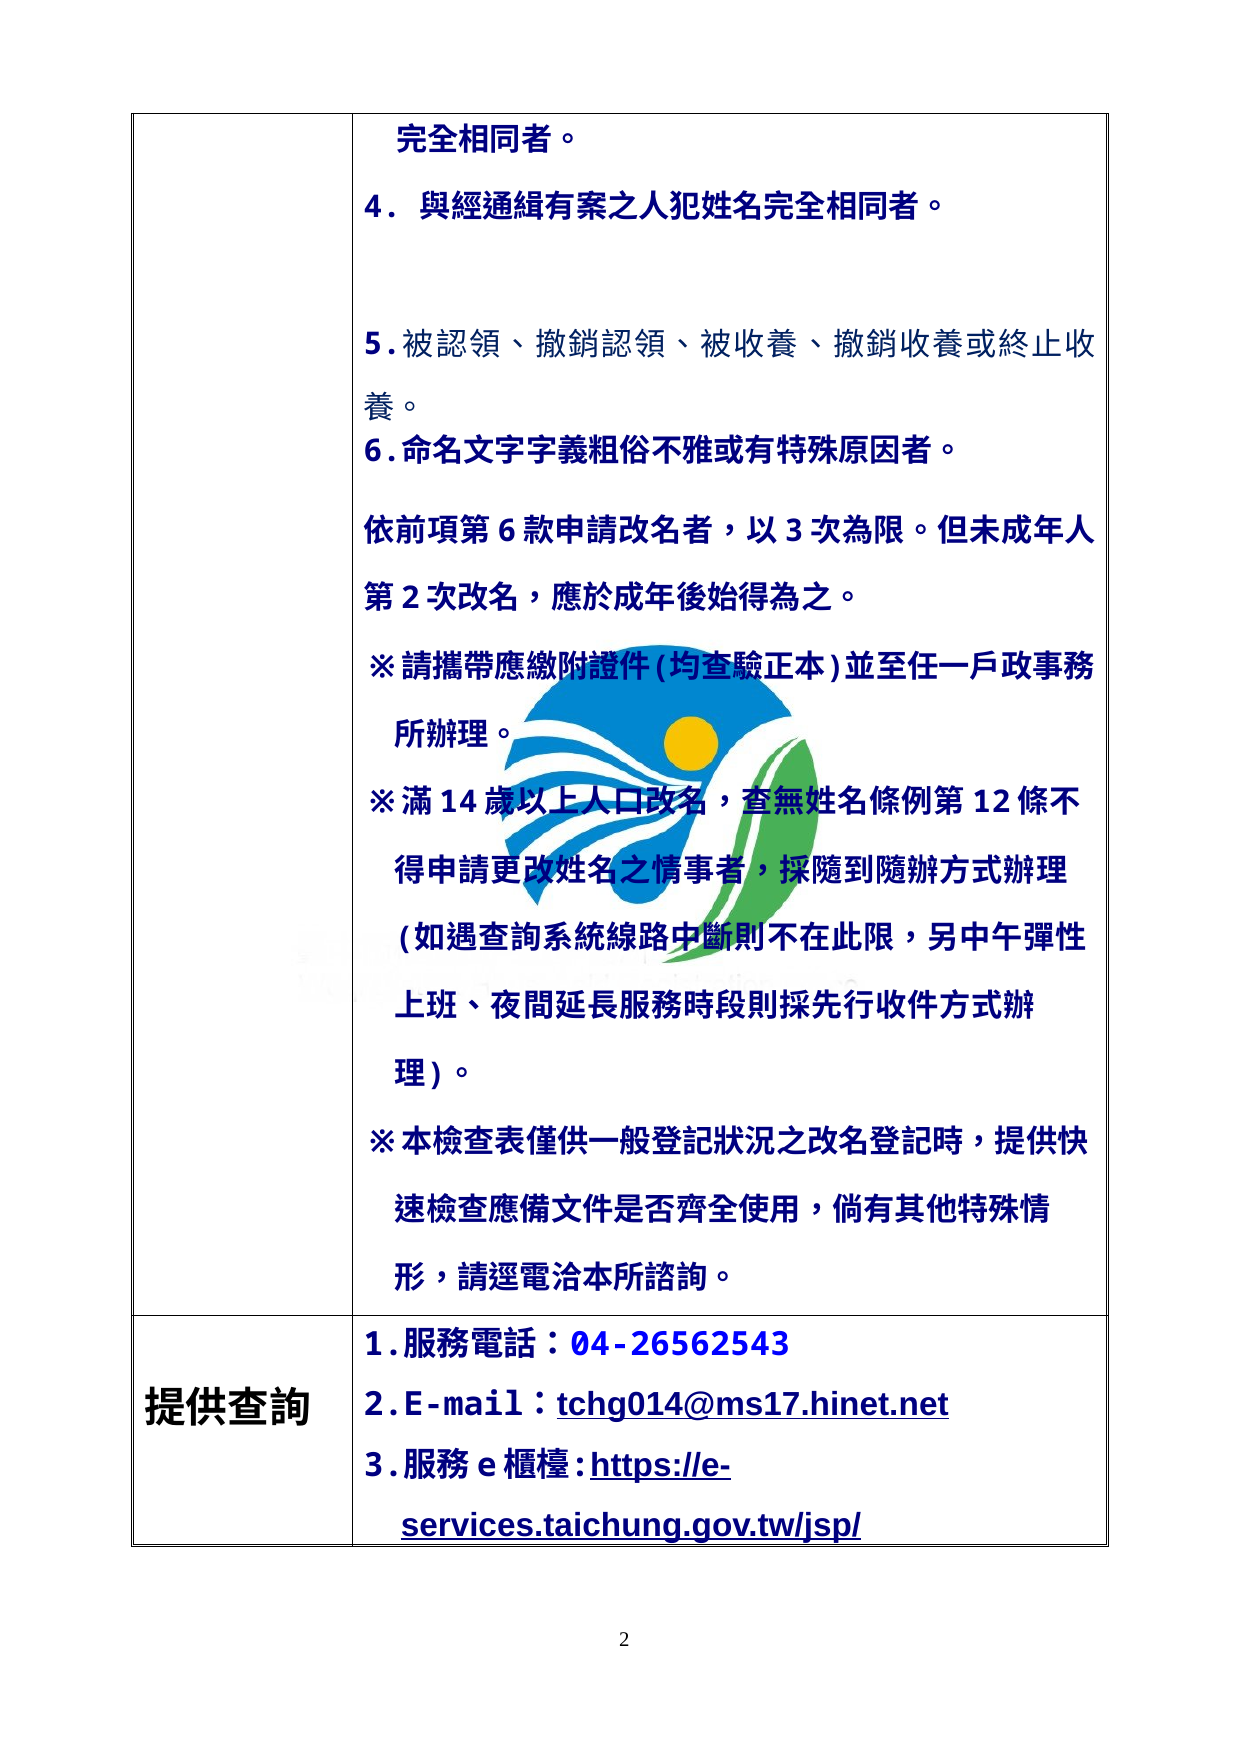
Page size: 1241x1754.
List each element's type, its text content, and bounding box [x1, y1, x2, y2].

table_cell 1.服務電話：04-26562543 2.E-mail：tchg014@ms17.hinet.net 3.服務e櫃檯:https://e-services.taichung.gov.tw/jsp/indexOnline.action [353, 1412, 1106, 1543]
table_cell ※依據姓名條例第九條有下列情事之一者，得申請改名： 1.同時在一機關、機構、團體或學校服務或肄業，姓名完全相同者。 2.與三親等以內直系尊親屬名字完全相同者（。 3.同時在同一直轄市、縣市內居住六個月以上，姓名完全相同者。 4. 與經通緝有案之人犯姓名完全相同者。 5.被認領、撤銷認領、被收養、撤銷收養或終止收 養。 6.命名文字字義粗俗不雅或有特殊原因者。 依前項第6款申請改名者，以3次為限。但未成年人第2次改名，應於成年後始得為之。 ※請攜帶應繳附證件(均查驗正本)並至任一戶政事務所辦理。 ※滿14歲以上人口改名，查無姓名條例第12條不得申請更改姓名之情事者，採隨到隨辦方式辦理(如遇查詢系統線路中斷則不在此限，另中午彈性上班、夜間延長服務時段則採先行收件方式辦理)。 ※本檢查表僅供一般登記狀況之改名登記時，提供快速檢查應備文件是否齊全使用，倘有其他特殊情形，請逕電洽本所諮詢。 [353, 114, 1106, 314]
table_cell 注意事項 [134, 114, 352, 314]
table_cell 提供查詢 [134, 1412, 352, 1543]
